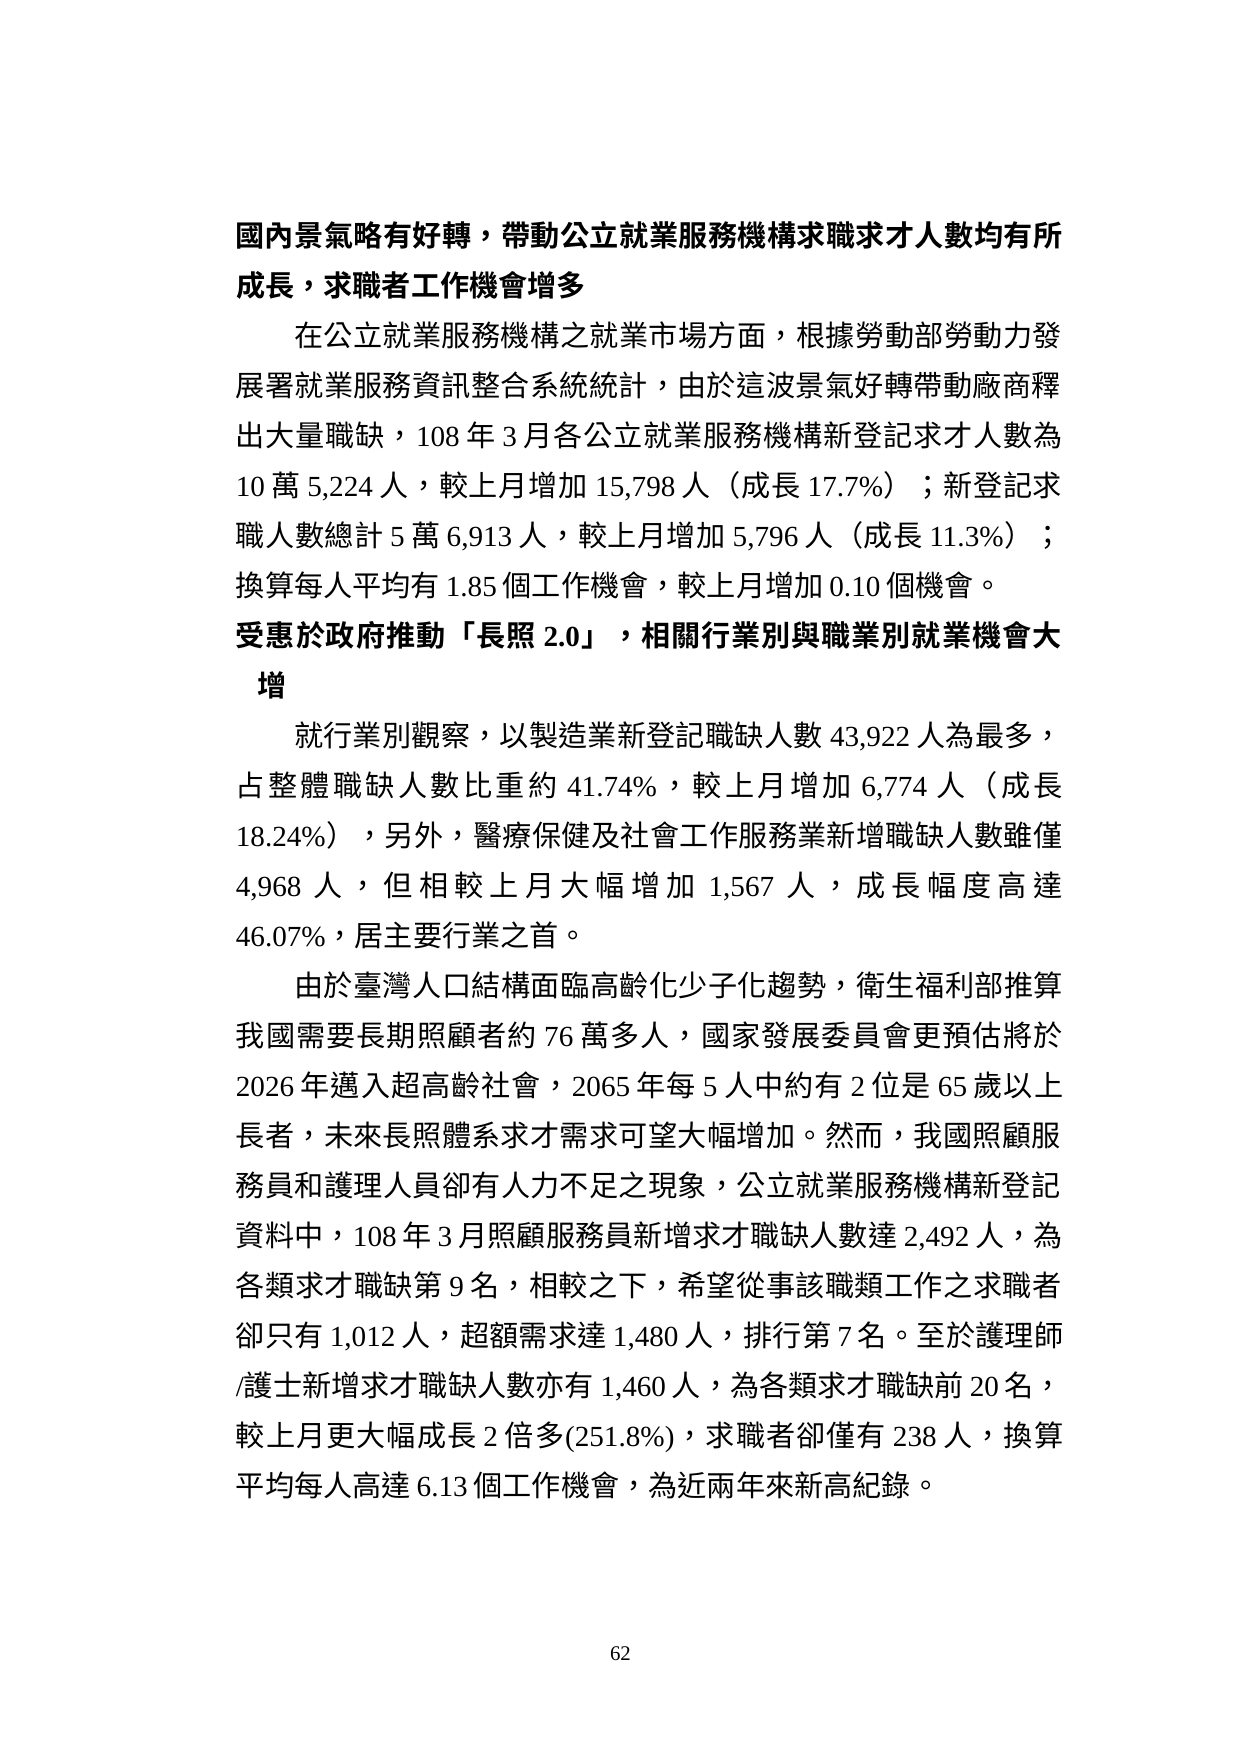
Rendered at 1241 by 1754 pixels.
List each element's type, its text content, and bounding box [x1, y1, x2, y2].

subtitle 國內景氣略有好轉，帶動公立就業服務機構求職求才人數均有所成長，求職者工作機會增多 [235, 207, 1063, 307]
text 就行業別觀察，以製造業新登記職缺人數43,922人為最多，占整體職缺人數比重約41.74%，較上月增加6,774人（成長18.24%），另外，醫療保健及社會工作服務業新增職缺人數雖僅4,968人，但相較上月大幅增加1,567人，成長幅度高達46.07%，居主要行業之首。 [236, 707, 1063, 957]
subtitle 受惠於政府推動「長照2.0」，相關行業別與職業別就業機會大增 [236, 607, 1063, 707]
text 在公立就業服務機構之就業市場方面，根據勞動部勞動力發展署就業服務資訊整合系統統計，由於這波景氣好轉帶動廠商釋出大量職缺，108年3月各公立就業服務機構新登記求才人數為10萬5,224人，較上月增加15,798人（成長17.7%）；新登記求職人數總計5萬6,913人，較上月增加5,796人（成長11.3%）；換算每人平均有1.85個工作機會，較上月增加0.10個機會。 [236, 307, 1063, 607]
text 由於臺灣人口結構面臨高齡化少子化趨勢，衛生福利部推算我國需要長期照顧者約76萬多人，國家發展委員會更預估將於2026年邁入超高齡社會，2065年每5人中約有2位是65歲以上長者，未來長照體系求才需求可望大幅增加。然而，我國照顧服務員和護理人員卻有人力不足之現象，公立就業服務機構新登記資料中，108年3月照顧服務員新增求才職缺人數達2,492人，為各類求才職缺第9名，相較之下，希望從事該職類工作之求職者卻只有1,012人，超額需求達1,480人，排行第7名。至於護理師/護士新增求才職缺人數亦有1,460人，為各類求才職缺前20名，較上月更大幅成長2倍多(251.8%)，求職者卻僅有238人，換算平均每人高達6.13個工作機會，為近兩年來新高紀錄。 [236, 957, 1063, 1507]
